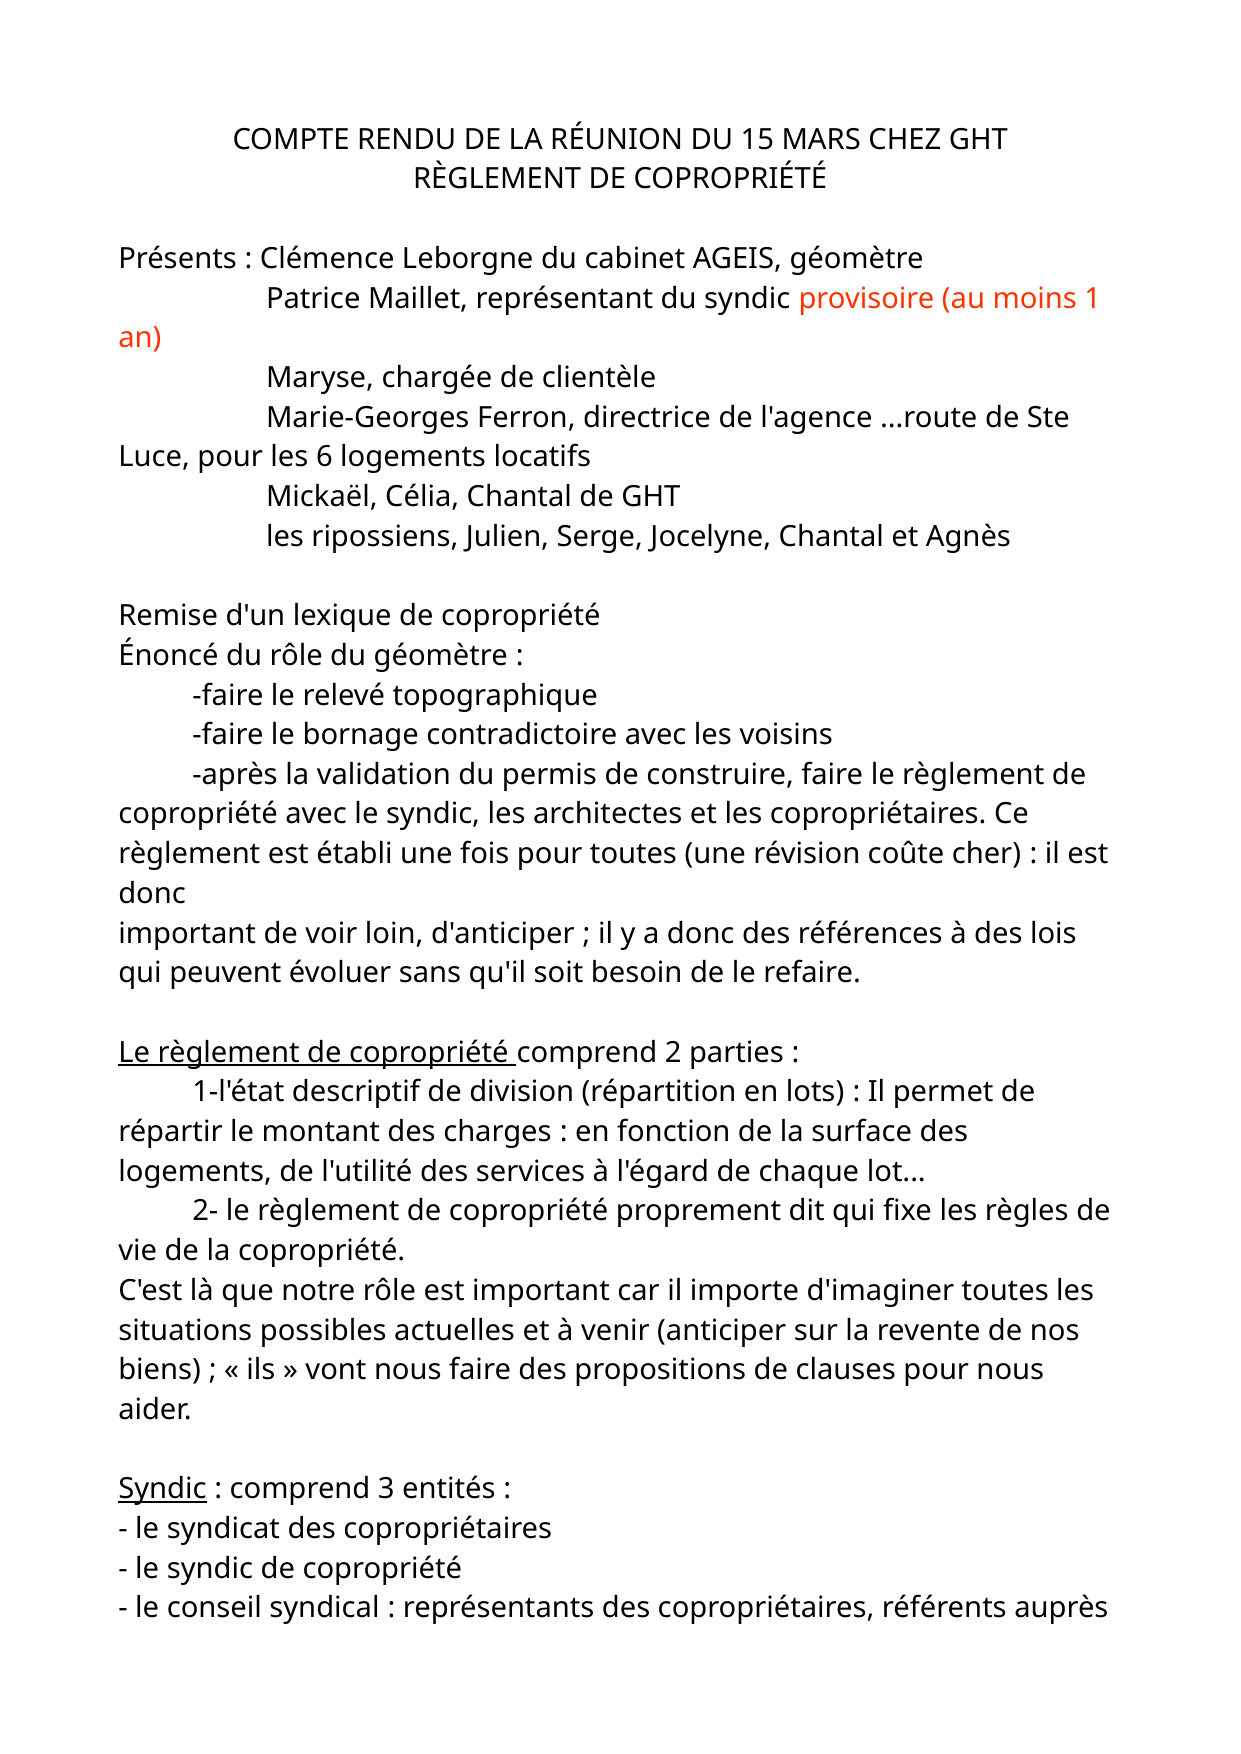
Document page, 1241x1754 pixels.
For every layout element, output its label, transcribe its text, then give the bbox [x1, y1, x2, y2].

text les ripossiens, Julien, Serge, Jocelyne, Chantal et Agnès [118, 515, 1122, 555]
text Patrice Maillet, représentant du syndic provisoire (au moins 1 an) [118, 277, 1122, 356]
text 2- le règlement de copropriété proprement dit qui fixe les règles de vie de la copropriété. [118, 1190, 1122, 1269]
text important de voir loin, d'anticiper ; il y a donc des références à des lois qui peuvent évoluer sans qu'il soit besoin de le refaire. [118, 912, 1122, 991]
text RÈGLEMENT DE COPROPRIÉTÉ [118, 158, 1122, 197]
text -faire le bornage contradictoire avec les voisins [118, 713, 1122, 753]
text Remise d'un lexique de copropriété [118, 594, 1122, 634]
text -faire le relevé topographique [118, 674, 1122, 713]
text C'est là que notre rôle est important car il importe d'imaginer toutes les situations possibles actuelles et à venir (anticiper sur la revente de nos biens) ; « ils » vont nous faire des propositions de clauses pour nous aider. [118, 1269, 1122, 1428]
text Présents : Clémence Leborgne du cabinet AGEIS, géomètre [118, 237, 1122, 277]
text Syndic : comprend 3 entités : [118, 1467, 1122, 1507]
text 1-l'état descriptif de division (répartition en lots) : Il permet de répartir le montant des charges : en fonction de la surface des logements, de l'utilité des services à l'égard de chaque lot... [118, 1071, 1122, 1190]
text - le syndicat des copropriétaires [118, 1507, 1122, 1547]
text Mickaël, Célia, Chantal de GHT [118, 475, 1122, 515]
text Énoncé du rôle du géomètre : [118, 634, 1122, 674]
text - le conseil syndical : représentants des copropriétaires, référents auprès [118, 1587, 1122, 1626]
text Marie-Georges Ferron, directrice de l'agence ...route de Ste Luce, pour les 6 logements locatifs [118, 396, 1122, 475]
text - le syndic de copropriété [118, 1547, 1122, 1587]
text COMPTE RENDU DE LA RÉUNION DU 15 MARS CHEZ GHT [118, 118, 1122, 158]
text Maryse, chargée de clientèle [118, 356, 1122, 396]
text Le règlement de copropriété comprend 2 parties : [118, 1031, 1122, 1071]
text -après la validation du permis de construire, faire le règlement de copropriété avec le syndic, les architectes et les copropriétaires. Ce règlement est établi une fois pour toutes (une révision coûte cher) : il est donc [118, 753, 1122, 912]
